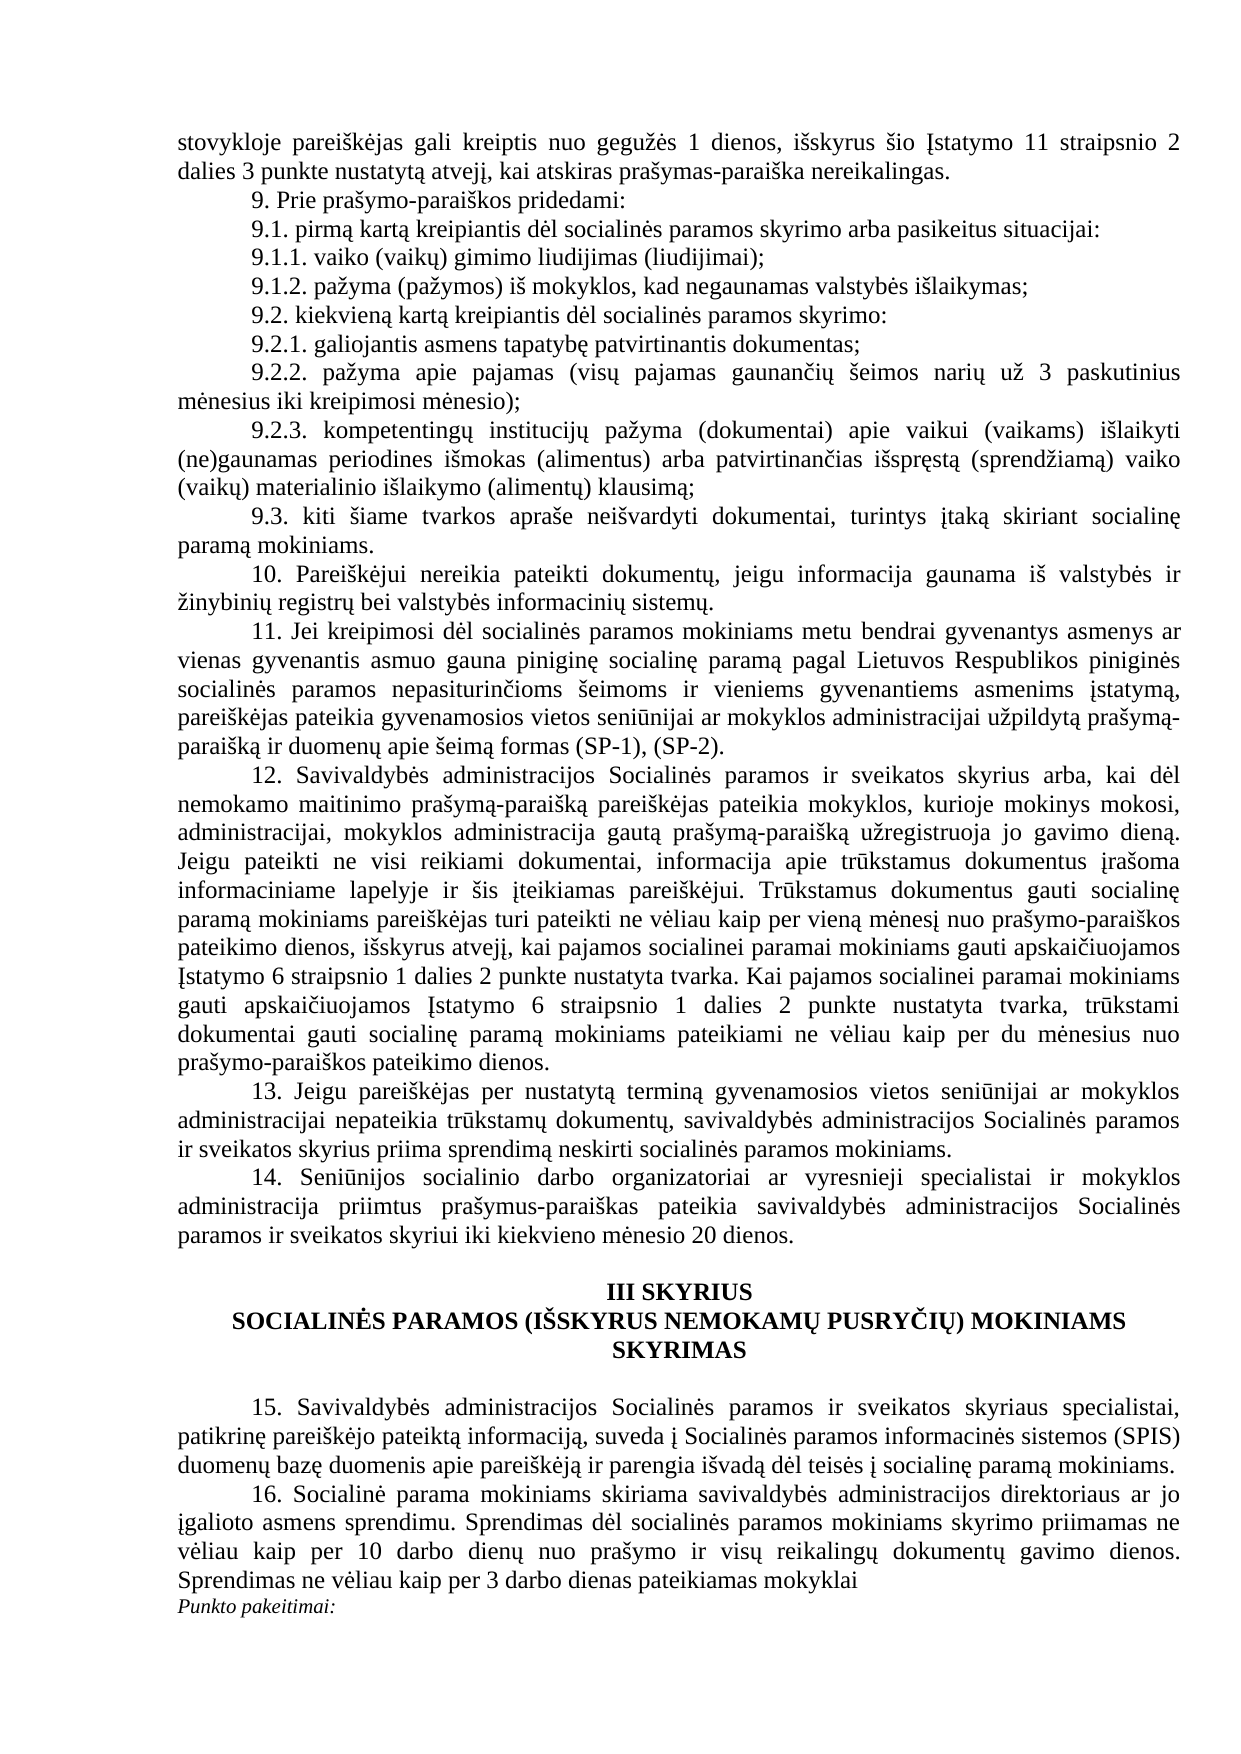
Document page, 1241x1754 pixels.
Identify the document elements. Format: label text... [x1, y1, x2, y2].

text 13. Jeigu pareiškėjas per nustatytą terminą gyvenamosios vietos seniūnijai ar mokyklos administracijai nepateikia trūkstamų dokumentų, savivaldybės administracijos Socialinės paramos ir sveikatos skyrius priima sprendimą neskirti socialinės paramos mokiniams. [177, 1076, 1181, 1162]
text 9.2. kiekvieną kartą kreipiantis dėl socialinės paramos skyrimo: [177, 300, 1181, 329]
text III SKYRIUS [177, 1277, 1181, 1306]
text 14. Seniūnijos socialinio darbo organizatoriai ar vyresnieji specialistai ir mokyklos administracija priimtus prašymus-paraiškas pateikia savivaldybės administracijos Socialinės paramos ir sveikatos skyriui iki kiekvieno mėnesio 20 dienos. [177, 1162, 1181, 1249]
text 9.1.1. vaiko (vaikų) gimimo liudijimas (liudijimai); [177, 242, 1201, 271]
text 10. Pareiškėjui nereikia pateikti dokumentų, jeigu informacija gaunama iš valstybės ir žinybinių registrų bei valstybės informacinių sistemų. [177, 559, 1181, 616]
text 9.2.1. galiojantis asmens tapatybę patvirtinantis dokumentas; [177, 329, 1181, 357]
text 15. Savivaldybės administracijos Socialinės paramos ir sveikatos skyriaus specialistai, patikrinę pareiškėjo pateiktą informaciją, suveda į Socialinės paramos informacinės sistemos (SPIS) duomenų bazę duomenis apie pareiškėją ir parengia išvadą dėl teisės į socialinę paramą mokiniams. [177, 1392, 1181, 1479]
text 9.2.3. kompetentingų institucijų pažyma (dokumentai) apie vaikui (vaikams) išlaikyti (ne)gaunamas periodines išmokas (alimentus) arba patvirtinančias išspręstą (sprendžiamą) vaiko (vaikų) materialinio išlaikymo (alimentų) klausimą; [177, 415, 1181, 501]
text stovykloje pareiškėjas gali kreiptis nuo gegužės 1 dienos, išskyrus šio Įstatymo 11 straipsnio 2 dalies 3 punkte nustatytą atvejį, kai atskiras prašymas-paraiška nereikalingas. [177, 127, 1181, 185]
text Punkto pakeitimai: [177, 1594, 1181, 1618]
text 9.1.2. pažyma (pažymos) iš mokyklos, kad negaunamas valstybės išlaikymas; [177, 271, 1201, 300]
text 9. Prie prašymo-paraiškos pridedami: [177, 185, 1181, 214]
text 11. Jei kreipimosi dėl socialinės paramos mokiniams metu bendrai gyvenantys asmenys ar vienas gyvenantis asmuo gauna piniginę socialinę paramą pagal Lietuvos Respublikos piniginės socialinės paramos nepasiturinčioms šeimoms ir vieniems gyvenantiems asmenims įstatymą, pareiškėjas pateikia gyvenamosios vietos seniūnijai ar mokyklos administracijai užpildytą prašymą-paraišką ir duomenų apie šeimą formas (SP-1), (SP-2). [177, 616, 1181, 760]
text 9.1. pirmą kartą kreipiantis dėl socialinės paramos skyrimo arba pasikeitus situacijai: [177, 214, 1181, 242]
text SOCIALINĖS PARAMOS (IŠSKYRUS NEMOKAMŲ PUSRYČIŲ) MOKINIAMS SKYRIMAS [177, 1306, 1181, 1364]
text 12. Savivaldybės administracijos Socialinės paramos ir sveikatos skyrius arba, kai dėl nemokamo maitinimo prašymą-paraišką pareiškėjas pateikia mokyklos, kurioje mokinys mokosi, administracijai, mokyklos administracija gautą prašymą-paraišką užregistruoja jo gavimo dieną. Jeigu pateikti ne visi reikiami dokumentai, informacija apie trūkstamus dokumentus įrašoma informaciniame lapelyje ir šis įteikiamas pareiškėjui. Trūkstamus dokumentus gauti socialinę paramą mokiniams pareiškėjas turi pateikti ne vėliau kaip per vieną mėnesį nuo prašymo-paraiškos pateikimo dienos, išskyrus atvejį, kai pajamos socialinei paramai mokiniams gauti apskaičiuojamos Įstatymo 6 straipsnio 1 dalies 2 punkte nustatyta tvarka. Kai pajamos socialinei paramai mokiniams gauti apskaičiuojamos Įstatymo 6 straipsnio 1 dalies 2 punkte nustatyta tvarka, trūkstami dokumentai gauti socialinę paramą mokiniams pateikiami ne vėliau kaip per du mėnesius nuo prašymo-paraiškos pateikimo dienos. [177, 760, 1181, 1076]
text 16. Socialinė parama mokiniams skiriama savivaldybės administracijos direktoriaus ar jo įgalioto asmens sprendimu. Sprendimas dėl socialinės paramos mokiniams skyrimo priimamas ne vėliau kaip per 10 darbo dienų nuo prašymo ir visų reikalingų dokumentų gavimo dienos. Sprendimas ne vėliau kaip per 3 darbo dienas pateikiamas mokyklai [177, 1479, 1181, 1594]
text 9.2.2. pažyma apie pajamas (visų pajamas gaunančių šeimos narių už 3 paskutinius mėnesius iki kreipimosi mėnesio); [177, 357, 1181, 415]
text 9.3. kiti šiame tvarkos apraše neišvardyti dokumentai, turintys įtaką skiriant socialinę paramą mokiniams. [177, 501, 1181, 559]
